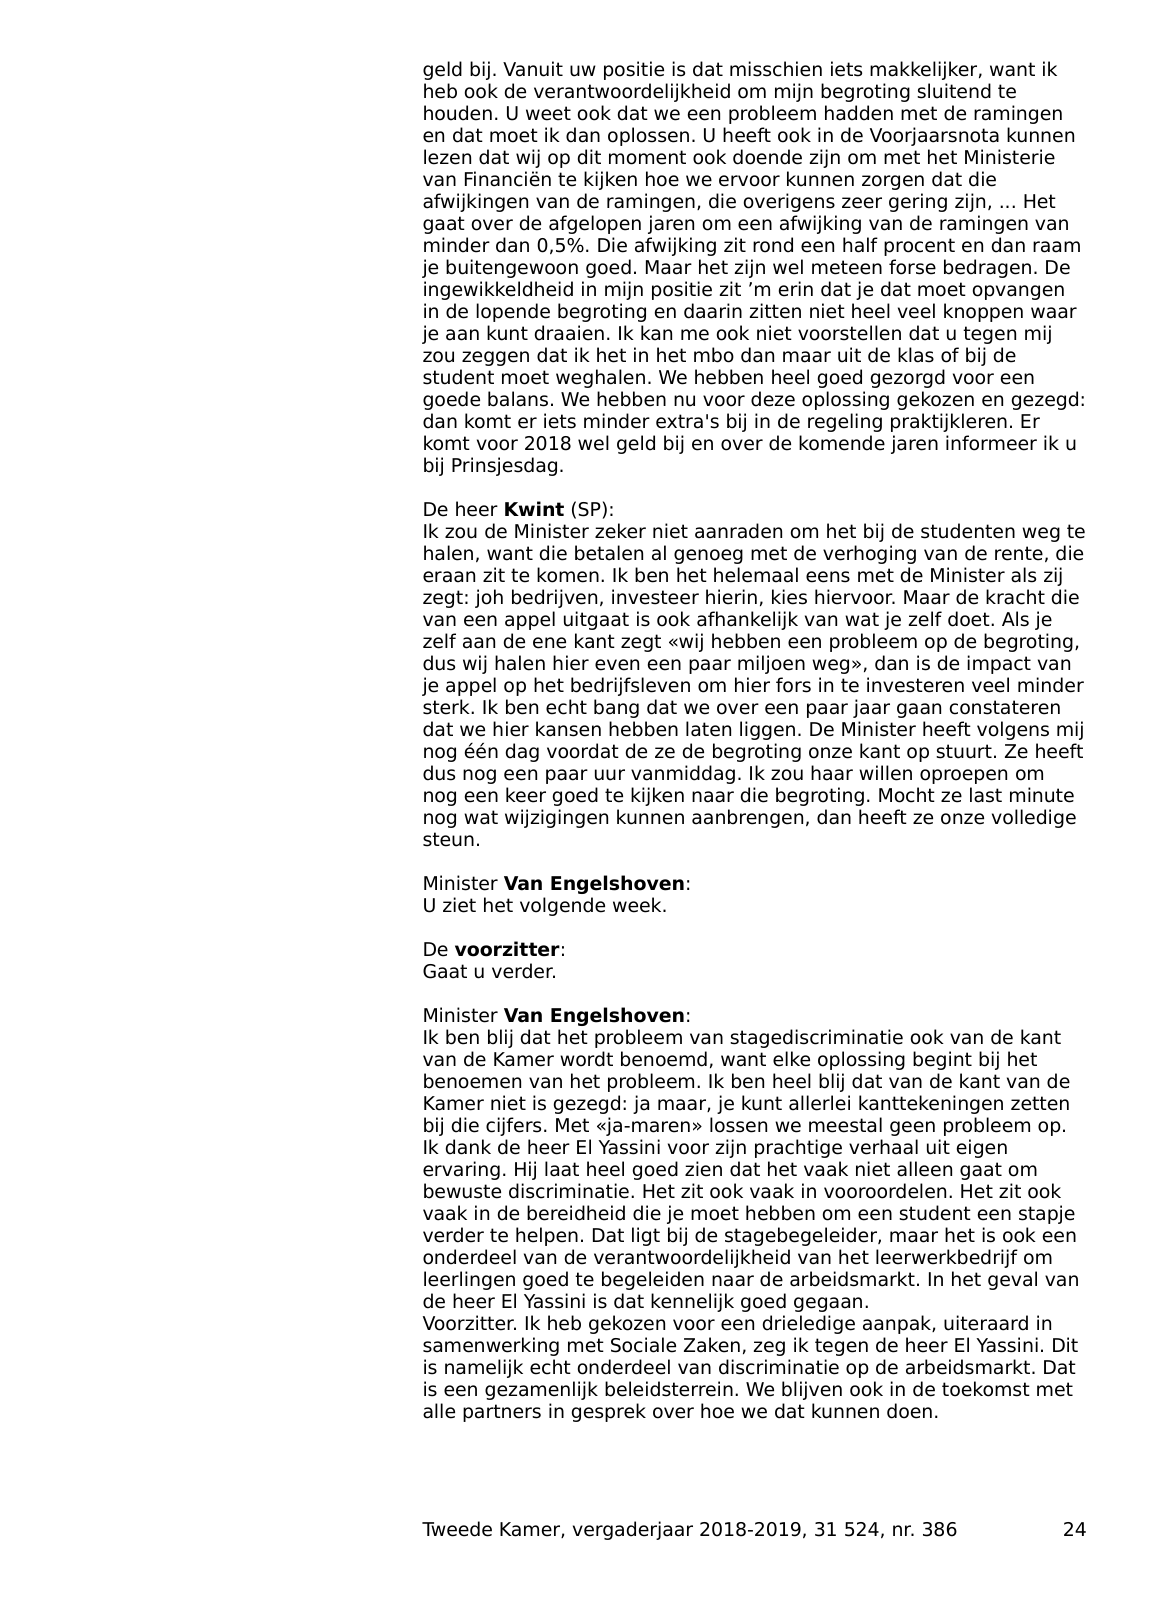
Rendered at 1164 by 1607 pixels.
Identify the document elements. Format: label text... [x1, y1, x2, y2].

text Minister Van Engelshoven: [422, 1005, 1087, 1027]
text De voorzitter: [422, 939, 1087, 961]
text U ziet het volgende week. [422, 895, 1087, 917]
text Ik ben blij dat het probleem van stagediscriminatie ook van de kant van de Kamer wordt benoemd, want elke oplossing begint bij het benoemen van het probleem. Ik ben heel blij dat van de kant van de Kamer niet is gezegd: ja maar, je kunt allerlei kanttekeningen zetten bij die cijfers. Met «ja-maren» lossen we meestal geen probleem op. Ik dank de heer El Yassini voor zijn prachtige verhaal uit eigen ervaring. Hij laat heel goed zien dat het vaak niet alleen gaat om bewuste discriminatie. Het zit ook vaak in vooroordelen. Het zit ook vaak in de bereidheid die je moet hebben om een student een stapje verder te helpen. Dat ligt bij de stagebegeleider, maar het is ook een onderdeel van de verantwoordelijkheid van het leerwerkbedrijf om leerlingen goed te begeleiden naar de arbeidsmarkt. In het geval van de heer El Yassini is dat kennelijk goed gegaan. [422, 1027, 1087, 1313]
text Minister Van Engelshoven: [422, 873, 1087, 895]
text geld bij. Vanuit uw positie is dat misschien iets makkelijker, want ik heb ook de verantwoordelijkheid om mijn begroting sluitend te houden. U weet ook dat we een probleem hadden met de ramingen en dat moet ik dan oplossen. U heeft ook in de Voorjaarsnota kunnen lezen dat wij op dit moment ook doende zijn om met het Ministerie van Financiën te kijken hoe we ervoor kunnen zorgen dat die afwijkingen van de ramingen, die overigens zeer gering zijn, ... Het gaat over de afgelopen jaren om een afwijking van de ramingen van minder dan 0,5%. Die afwijking zit rond een half procent en dan raam je buitengewoon goed. Maar het zijn wel meteen forse bedragen. De ingewikkeldheid in mijn positie zit ’m erin dat je dat moet opvangen in de lopende begroting en daarin zitten niet heel veel knoppen waar je aan kunt draaien. Ik kan me ook niet voorstellen dat u tegen mij zou zeggen dat ik het in het mbo dan maar uit de klas of bij de student moet weghalen. We hebben heel goed gezorgd voor een goede balans. We hebben nu voor deze oplossing gekozen en gezegd: dan komt er iets minder extra's bij in de regeling praktijkleren. Er komt voor 2018 wel geld bij en over de komende jaren informeer ik u bij Prinsjesdag. [422, 59, 1087, 477]
text De heer Kwint (SP): [422, 499, 1087, 521]
text Gaat u verder. [422, 961, 1087, 983]
text Ik zou de Minister zeker niet aanraden om het bij de studenten weg te halen, want die betalen al genoeg met de verhoging van de rente, die eraan zit te komen. Ik ben het helemaal eens met de Minister als zij zegt: joh bedrijven, investeer hierin, kies hiervoor. Maar de kracht die van een appel uitgaat is ook afhankelijk van wat je zelf doet. Als je zelf aan de ene kant zegt «wij hebben een probleem op de begroting, dus wij halen hier even een paar miljoen weg», dan is de impact van je appel op het bedrijfsleven om hier fors in te investeren veel minder sterk. Ik ben echt bang dat we over een paar jaar gaan constateren dat we hier kansen hebben laten liggen. De Minister heeft volgens mij nog één dag voordat de ze de begroting onze kant op stuurt. Ze heeft dus nog een paar uur vanmiddag. Ik zou haar willen oproepen om nog een keer goed te kijken naar die begroting. Mocht ze last minute nog wat wijzigingen kunnen aanbrengen, dan heeft ze onze volledige steun. [422, 521, 1087, 851]
text Voorzitter. Ik heb gekozen voor een drieledige aanpak, uiteraard in samenwerking met Sociale Zaken, zeg ik tegen de heer El Yassini. Dit is namelijk echt onderdeel van discriminatie op de arbeidsmarkt. Dat is een gezamenlijk beleidsterrein. We blijven ook in de toekomst met alle partners in gesprek over hoe we dat kunnen doen. [422, 1313, 1087, 1423]
